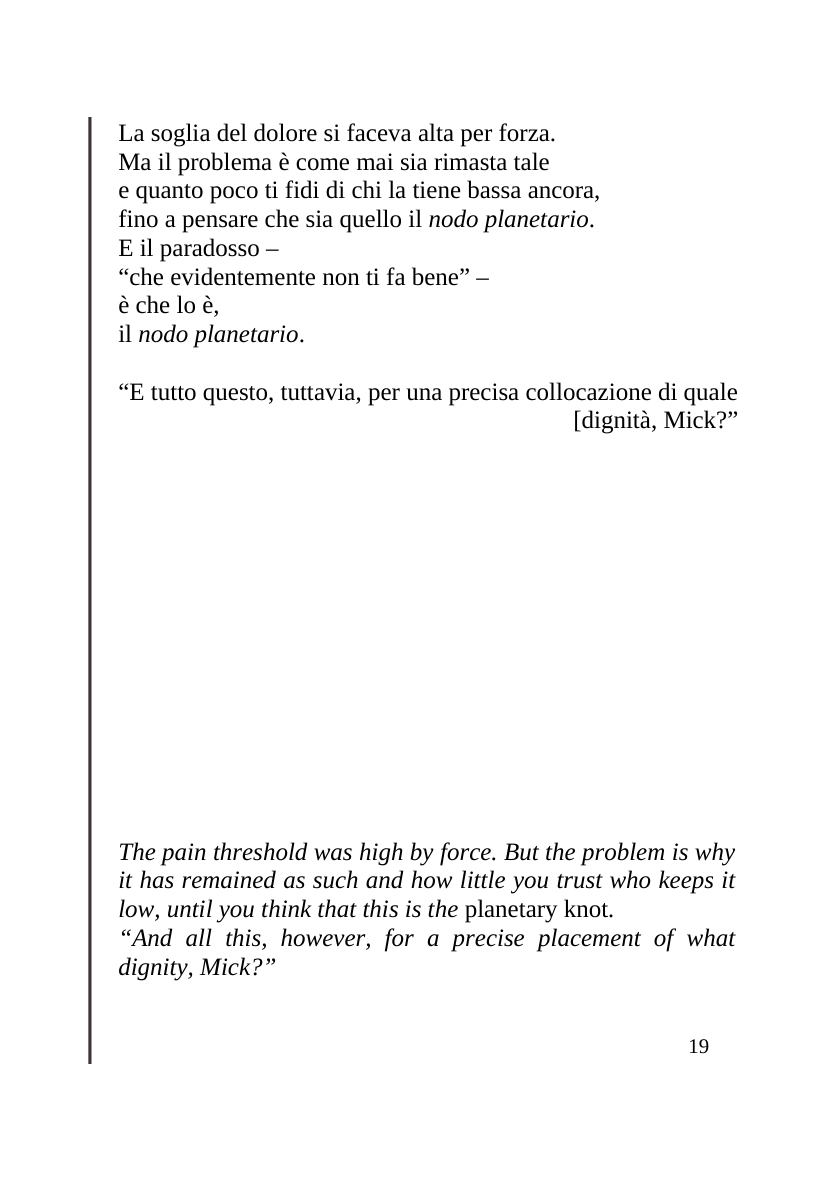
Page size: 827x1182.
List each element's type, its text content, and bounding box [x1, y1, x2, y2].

text fino a pensare che sia quello il nodo planetario. [88, 204, 738, 233]
text E il paradosso – [88, 233, 738, 262]
text il nodo planetario. [88, 319, 738, 348]
text Ma il problema è come mai sia rimasta tale [88, 147, 738, 176]
text e quanto poco ti fidi di chi la tiene bassa ancora, [88, 176, 738, 204]
picture [88, 190, 739, 991]
text La soglia del dolore si faceva alta per forza. [88, 118, 738, 147]
text “And all this, however, for a precise placement of what dignity, Mick?” [118, 923, 738, 981]
text The pain threshold was high by force. But the problem is why it has remained as such and how little you trust who keeps it low, until you think that this is the planetary knot. [118, 837, 738, 923]
text “E tutto questo, tuttavia, per una precisa collocazione di quale [88, 377, 738, 406]
text [dignità, Mick?” [88, 406, 738, 434]
text “che evidentemente non ti fa bene” – [88, 262, 738, 291]
text è che lo è, [88, 291, 738, 319]
